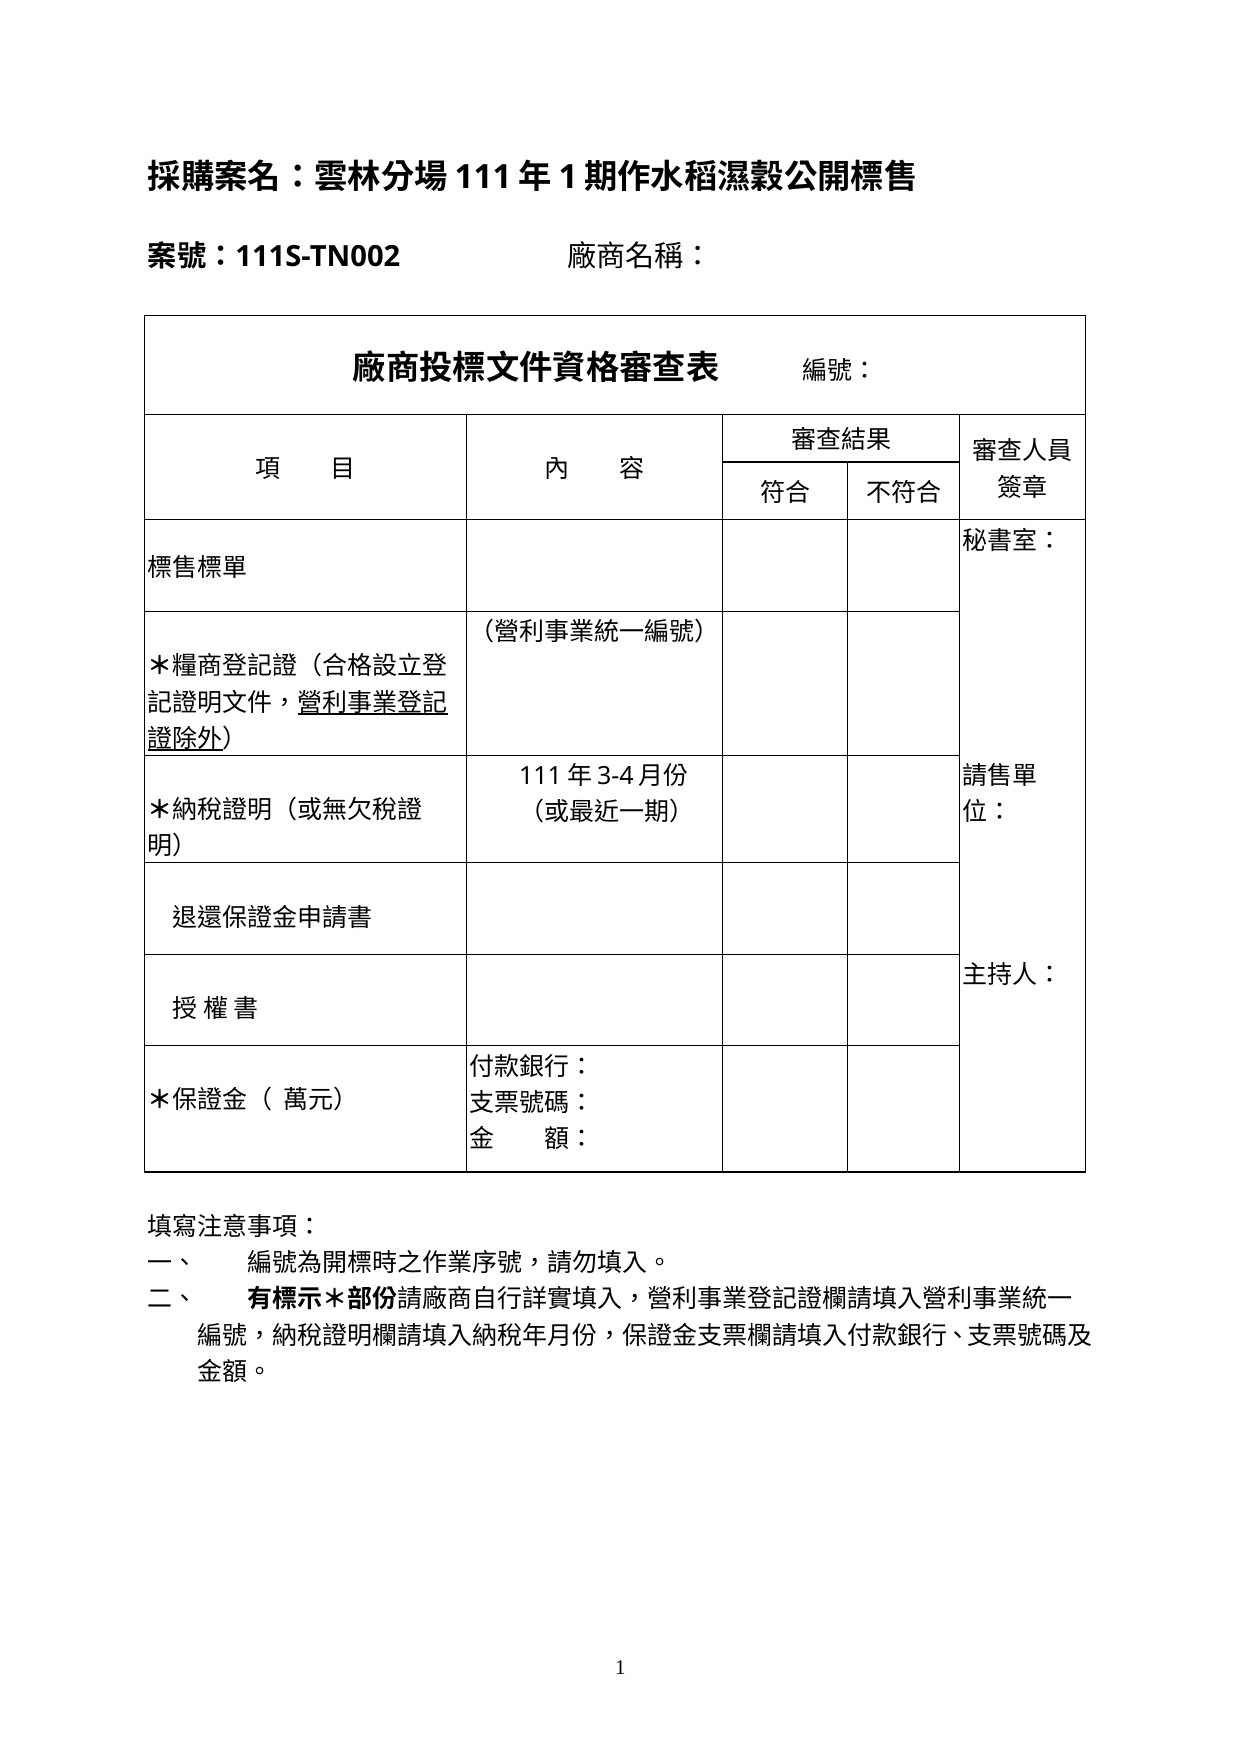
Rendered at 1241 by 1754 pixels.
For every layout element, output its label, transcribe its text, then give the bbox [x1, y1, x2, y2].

table_cell 內 容 [467, 415, 722, 519]
table_cell 秘書室： [960, 520, 1085, 611]
table_cell [467, 863, 722, 953]
table_cell 符合 [723, 463, 847, 519]
table_cell [723, 612, 847, 754]
table_cell （營利事業統一編號） [467, 612, 722, 754]
table_cell [723, 955, 847, 1045]
table_cell 授 權 書 [145, 955, 466, 1045]
table_cell ＊糧商登記證（合格設立登記證明文件，營利事業登記證除外） [145, 612, 466, 754]
table_cell [723, 520, 847, 611]
table_cell 不符合 [848, 463, 959, 519]
table_cell 審查結果 [723, 415, 959, 461]
table_cell 111年3-4月份 （或最近一期） [467, 756, 722, 862]
table_cell 付款銀行： 支票號碼： 金 額： [467, 1046, 722, 1171]
table_cell [848, 1046, 959, 1171]
list 有標示＊部份請廠商自行詳實填入，營利事業登記證欄請填入營利事業統一編號，納稅證明欄請填入納稅年月份，保證金支票欄請填入付款銀行、支票號碼及金額。 [148, 1279, 1092, 1388]
table_cell 標售標單 [145, 520, 466, 611]
table_cell [960, 611, 1085, 754]
table_cell [848, 863, 959, 953]
table_cell 審查人員簽章 [960, 415, 1085, 519]
table_cell 退還保證金申請書 [145, 863, 466, 953]
table_cell [723, 1046, 847, 1171]
text 案號：111S-TN002 廠商名稱： [148, 232, 1092, 275]
table_header 廠商投標文件資格審查表 編號： [145, 316, 1085, 414]
table_cell [960, 1045, 1085, 1136]
table_cell [467, 955, 722, 1045]
list 編號為開標時之作業序號，請勿填入。 [148, 1243, 1092, 1279]
table_cell 請售單位： [960, 755, 1085, 862]
table_cell 主持人： [960, 954, 1085, 1045]
table_cell [848, 612, 959, 754]
table_cell [723, 863, 847, 953]
table_cell [723, 756, 847, 862]
table_cell [960, 1136, 1085, 1171]
table_cell [848, 520, 959, 611]
table_cell [848, 756, 959, 862]
table_cell [960, 862, 1085, 953]
table_cell 項 目 [145, 415, 466, 519]
table_cell [848, 955, 959, 1045]
table_cell ＊保證金（ 萬元） [145, 1046, 466, 1171]
table_cell [467, 520, 722, 611]
text 採購案名：雲林分場111年1期作水稻濕穀公開標售 [148, 150, 1092, 198]
table_cell ＊納稅證明（或無欠稅證明） [145, 756, 466, 862]
text 填寫注意事項： [148, 1206, 1092, 1243]
